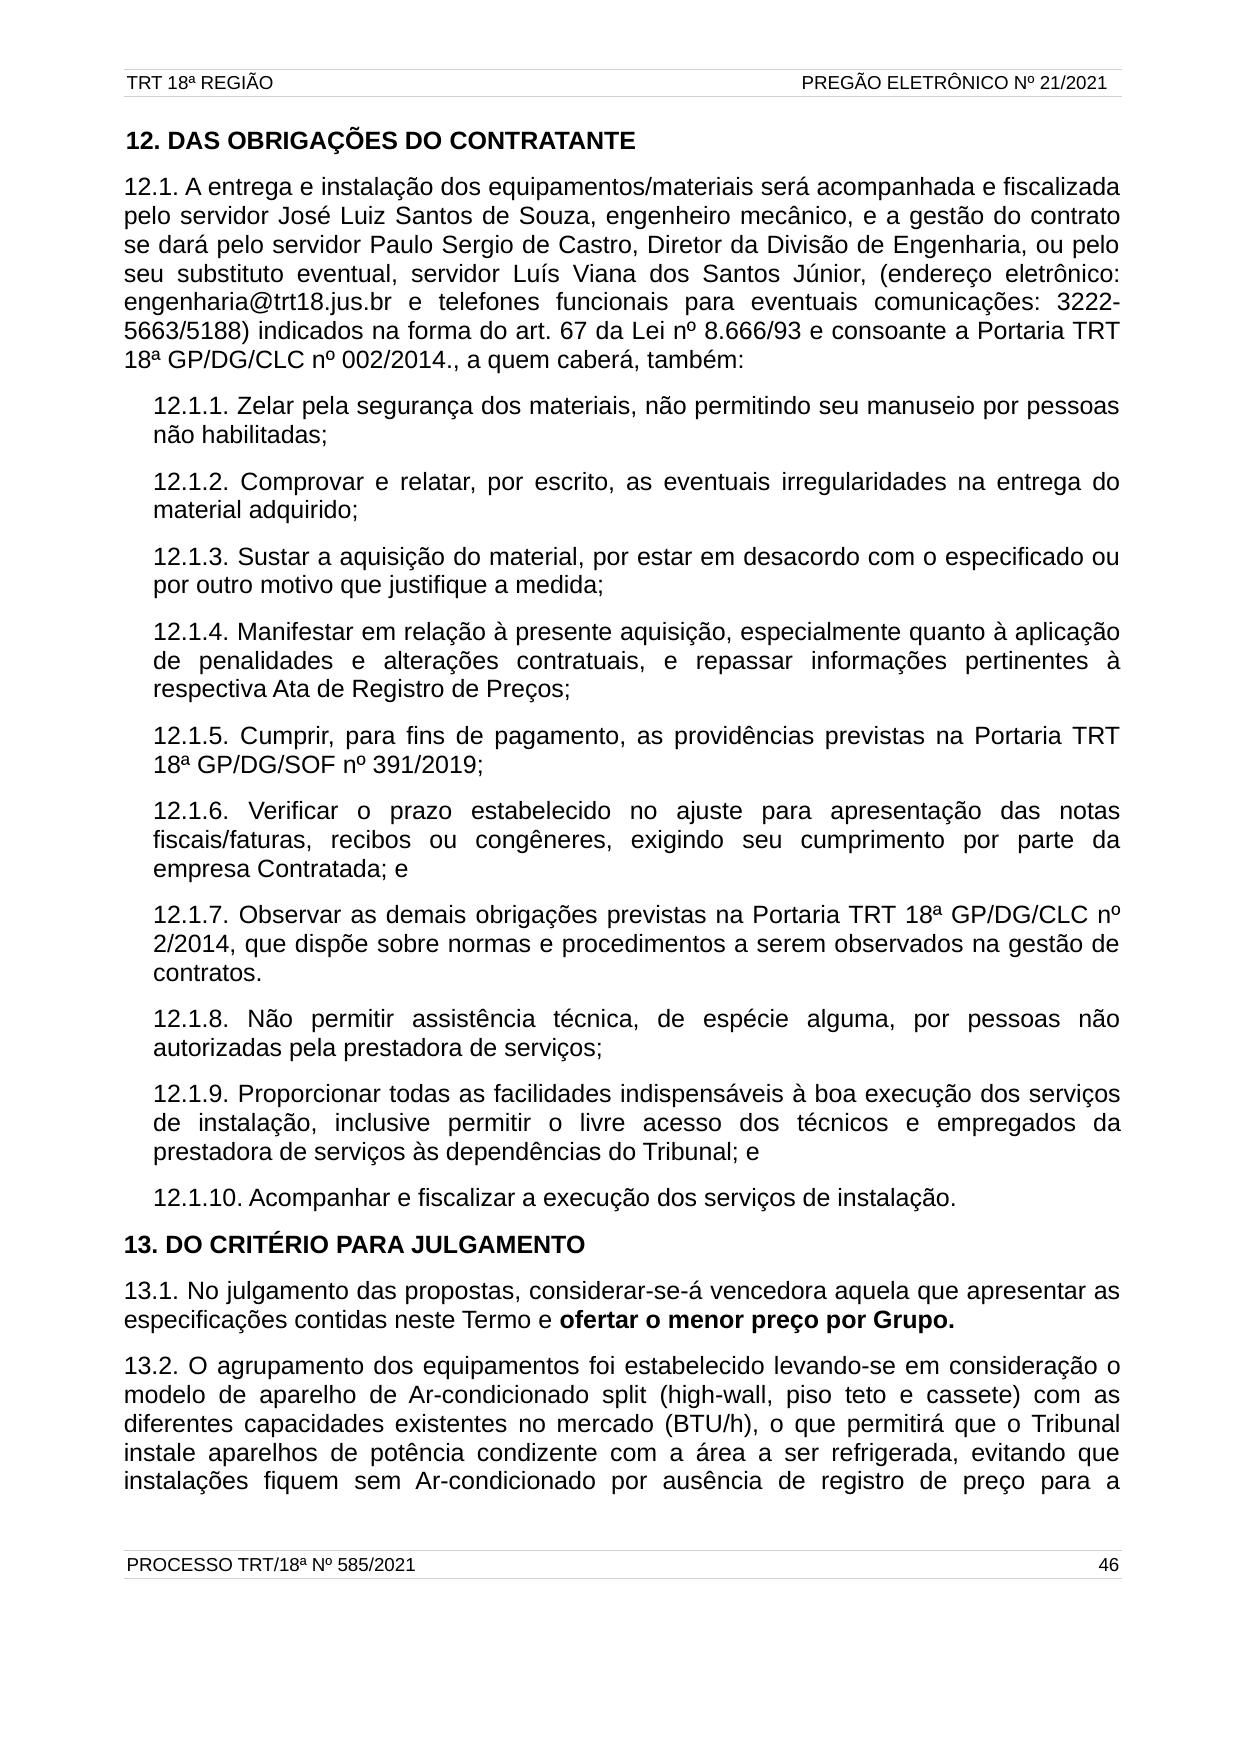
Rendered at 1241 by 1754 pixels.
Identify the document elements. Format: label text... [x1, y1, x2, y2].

text 12.1.9. Proporcionar todas as facilidades indispensáveis à boa execução dos serviços de instalação, inclusive permitir o livre acesso dos técnicos e empregados da prestadora de serviços às dependências do Tribunal; e [153, 1079, 1122, 1166]
text 12.1.2. Comprovar e relatar, por escrito, as eventuais irregularidades na entrega do material adquirido; [153, 467, 1122, 524]
text 13.1. No julgamento das propostas, considerar-se-á vencedora aquela que apresentar as especificações contidas neste Termo e ofertar o menor preço por Grupo. [123, 1276, 1122, 1334]
text 12.1.6. Verificar o prazo estabelecido no ajuste para apresentação das notas fiscais/faturas, recibos ou congêneres, exigindo seu cumprimento por parte da empresa Contratada; e [153, 796, 1122, 882]
text 12.1.8. Não permitir assistência técnica, de espécie alguma, por pessoas não autorizadas pela prestadora de serviços; [153, 1004, 1122, 1062]
text 12.1.4. Manifestar em relação à presente aquisição, especialmente quanto à aplicação de penalidades e alterações contratuais, e repassar informações pertinentes à respectiva Ata de Registro de Preços; [153, 617, 1122, 703]
text 12.1. A entrega e instalação dos equipamentos/materiais será acompanhada e fiscalizada pelo servidor José Luiz Santos de Souza, engenheiro mecânico, e a gestão do contrato se dará pelo servidor Paulo Sergio de Castro, Diretor da Divisão de Engenharia, ou pelo seu substituto eventual, servidor Luís Viana dos Santos Júnior, (endereço eletrônico: engenharia@trt18.jus.br e telefones funcionais para eventuais comunicações: 3222-5663/5188) indicados na forma do art. 67 da Lei nº 8.666/93 e consoante a Portaria TRT 18ª GP/DG/CLC nº 002/2014., a quem caberá, também: [123, 172, 1122, 374]
text 12.1.5. Cumprir, para fins de pagamento, as providências previstas na Portaria TRT 18ª GP/DG/SOF nº 391/2019; [153, 721, 1122, 778]
text 12. DAS OBRIGAÇÕES DO CONTRATANTE [126, 126, 1122, 155]
text 12.1.3. Sustar a aquisição do material, por estar em desacordo com o especificado ou por outro motivo que justifique a medida; [153, 542, 1122, 599]
text 12.1.1. Zelar pela segurança dos materiais, não permitindo seu manuseio por pessoas não habilitadas; [153, 391, 1122, 449]
text 12.1.7. Observar as demais obrigações previstas na Portaria TRT 18ª GP/DG/CLC nº 2/2014, que dispõe sobre normas e procedimentos a serem observados na gestão de contratos. [153, 900, 1122, 986]
text 12.1.10. Acompanhar e fiscalizar a execução dos serviços de instalação. [153, 1183, 1122, 1212]
text 13. DO CRITÉRIO PARA JULGAMENTO [123, 1230, 1122, 1258]
text 13.2. O agrupamento dos equipamentos foi estabelecido levando-se em consideração o modelo de aparelho de Ar-condicionado split (high-wall, piso teto e cassete) com as diferentes capacidades existentes no mercado (BTU/h), o que permitirá que o Tribunal instale aparelhos de potência condizente com a área a ser refrigerada, evitando que instalações fiquem sem Ar-condicionado por ausência de registro de preço para a [123, 1351, 1122, 1495]
